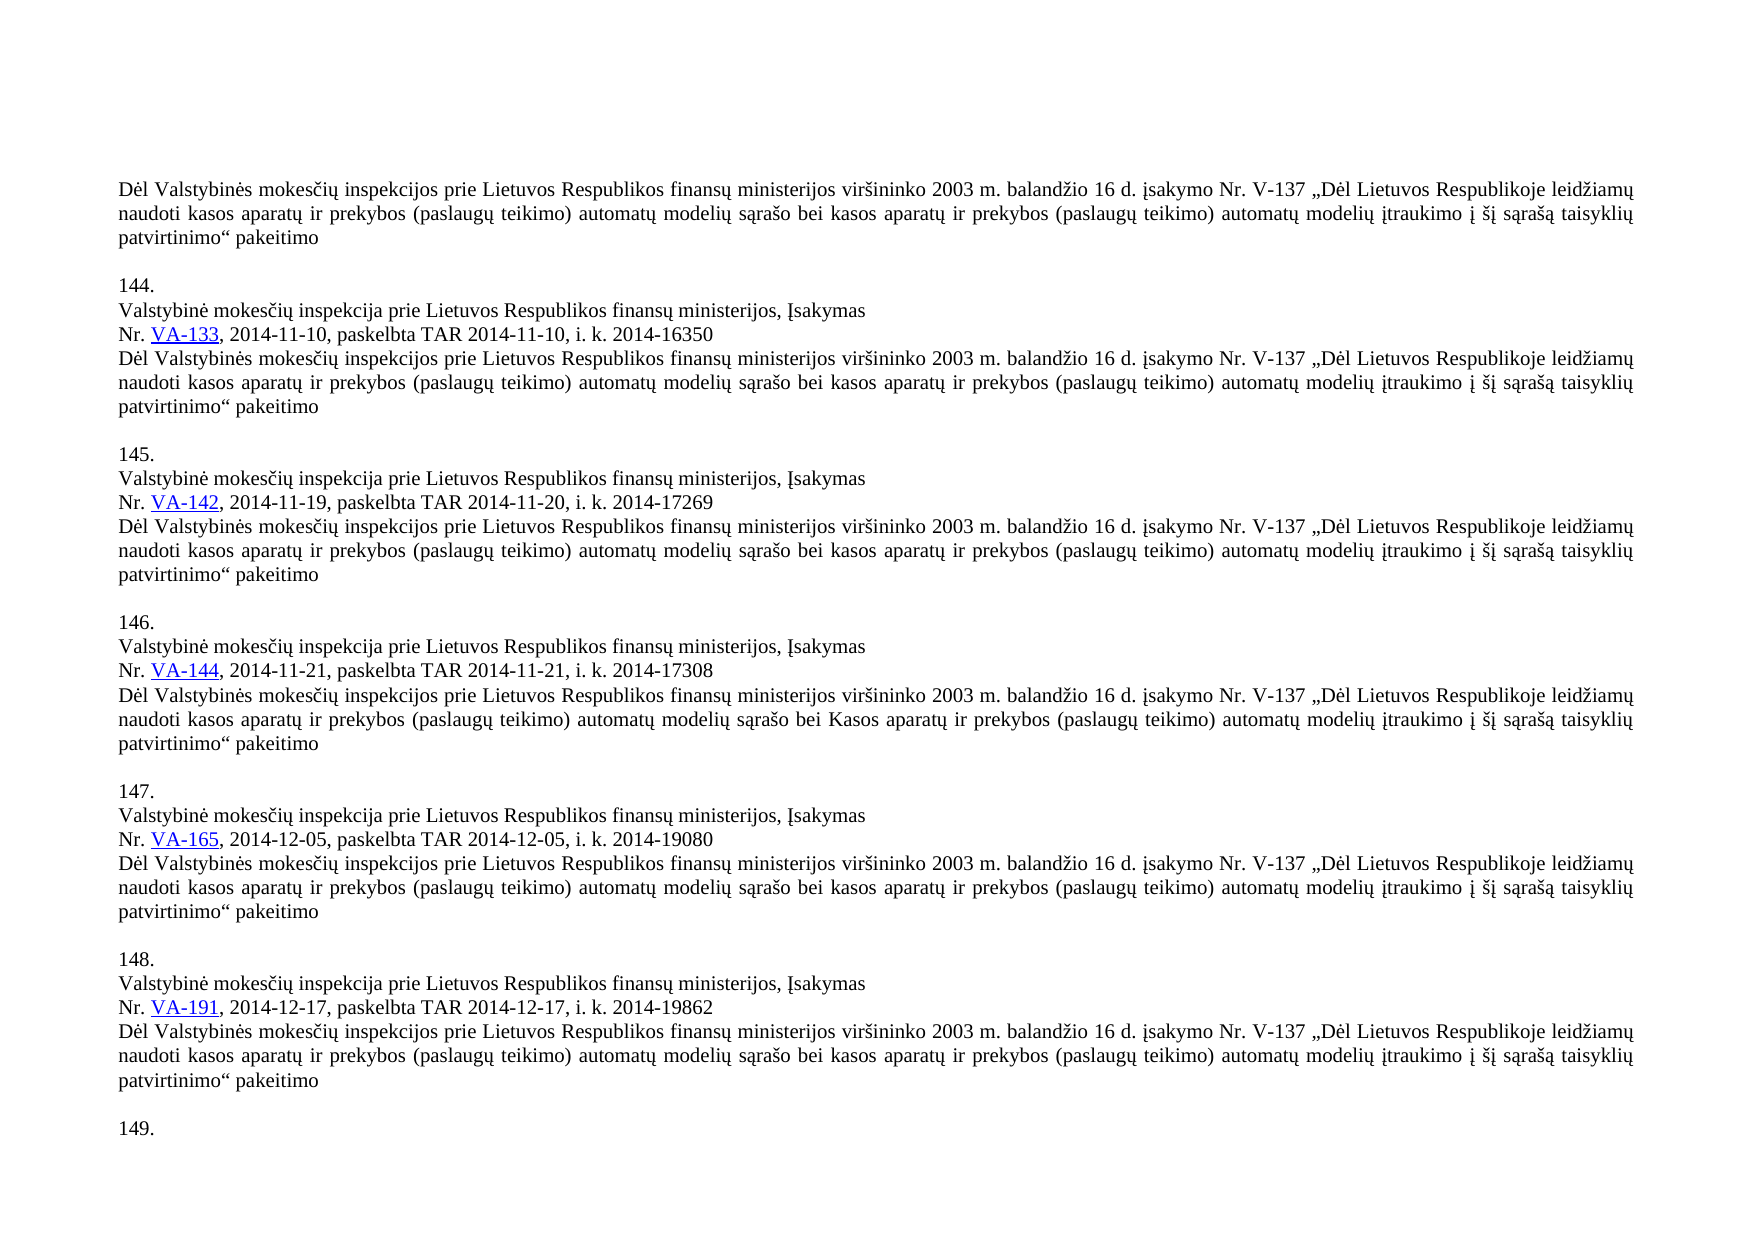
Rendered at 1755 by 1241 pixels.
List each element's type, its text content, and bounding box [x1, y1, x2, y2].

text Nr. VA-142, 2014-11-19, paskelbta TAR 2014-11-20, i. k. 2014-17269 [118, 490, 1636, 514]
text 144. [118, 273, 1636, 297]
text Dėl Valstybinės mokesčių inspekcijos prie Lietuvos Respublikos finansų ministerijos viršininko 2003 m. balandžio 16 d. įsakymo Nr. V-137 „Dėl Lietuvos Respublikoje leidžiamų naudoti kasos aparatų ir prekybos (paslaugų teikimo) automatų modelių sąrašo bei kasos aparatų ir prekybos (paslaugų teikimo) automatų modelių įtraukimo į šį sąrašą taisyklių patvirtinimo“ pakeitimo [118, 851, 1636, 923]
text Valstybinė mokesčių inspekcija prie Lietuvos Respublikos finansų ministerijos, Įsakymas [118, 634, 1636, 658]
text 146. [118, 610, 1636, 634]
text Valstybinė mokesčių inspekcija prie Lietuvos Respublikos finansų ministerijos, Įsakymas [118, 466, 1636, 490]
text Nr. VA-133, 2014-11-10, paskelbta TAR 2014-11-10, i. k. 2014-16350 [118, 322, 1636, 346]
text Nr. VA-144, 2014-11-21, paskelbta TAR 2014-11-21, i. k. 2014-17308 [118, 658, 1636, 682]
text Valstybinė mokesčių inspekcija prie Lietuvos Respublikos finansų ministerijos, Įsakymas [118, 297, 1636, 322]
text 147. [118, 779, 1636, 803]
text Dėl Valstybinės mokesčių inspekcijos prie Lietuvos Respublikos finansų ministerijos viršininko 2003 m. balandžio 16 d. įsakymo Nr. V-137 „Dėl Lietuvos Respublikoje leidžiamų naudoti kasos aparatų ir prekybos (paslaugų teikimo) automatų modelių sąrašo bei kasos aparatų ir prekybos (paslaugų teikimo) automatų modelių įtraukimo į šį sąrašą taisyklių patvirtinimo“ pakeitimo [118, 1019, 1636, 1092]
text Dėl Valstybinės mokesčių inspekcijos prie Lietuvos Respublikos finansų ministerijos viršininko 2003 m. balandžio 16 d. įsakymo Nr. V-137 „Dėl Lietuvos Respublikoje leidžiamų naudoti kasos aparatų ir prekybos (paslaugų teikimo) automatų modelių sąrašo bei kasos aparatų ir prekybos (paslaugų teikimo) automatų modelių įtraukimo į šį sąrašą taisyklių patvirtinimo“ pakeitimo [118, 514, 1636, 586]
text Valstybinė mokesčių inspekcija prie Lietuvos Respublikos finansų ministerijos, Įsakymas [118, 803, 1636, 827]
text Valstybinė mokesčių inspekcija prie Lietuvos Respublikos finansų ministerijos, Įsakymas [118, 971, 1636, 995]
text Nr. VA-165, 2014-12-05, paskelbta TAR 2014-12-05, i. k. 2014-19080 [118, 827, 1636, 851]
text Nr. VA-191, 2014-12-17, paskelbta TAR 2014-12-17, i. k. 2014-19862 [118, 995, 1636, 1019]
text 148. [118, 947, 1636, 971]
text 149. [118, 1116, 1636, 1140]
text Dėl Valstybinės mokesčių inspekcijos prie Lietuvos Respublikos finansų ministerijos viršininko 2003 m. balandžio 16 d. įsakymo Nr. V-137 „Dėl Lietuvos Respublikoje leidžiamų naudoti kasos aparatų ir prekybos (paslaugų teikimo) automatų modelių sąrašo bei kasos aparatų ir prekybos (paslaugų teikimo) automatų modelių įtraukimo į šį sąrašą taisyklių patvirtinimo“ pakeitimo [118, 346, 1636, 418]
text Dėl Valstybinės mokesčių inspekcijos prie Lietuvos Respublikos finansų ministerijos viršininko 2003 m. balandžio 16 d. įsakymo Nr. V-137 „Dėl Lietuvos Respublikoje leidžiamų naudoti kasos aparatų ir prekybos (paslaugų teikimo) automatų modelių sąrašo bei Kasos aparatų ir prekybos (paslaugų teikimo) automatų modelių įtraukimo į šį sąrašą taisyklių patvirtinimo“ pakeitimo [118, 682, 1636, 755]
text Dėl Valstybinės mokesčių inspekcijos prie Lietuvos Respublikos finansų ministerijos viršininko 2003 m. balandžio 16 d. įsakymo Nr. V-137 „Dėl Lietuvos Respublikoje leidžiamų naudoti kasos aparatų ir prekybos (paslaugų teikimo) automatų modelių sąrašo bei kasos aparatų ir prekybos (paslaugų teikimo) automatų modelių įtraukimo į šį sąrašą taisyklių patvirtinimo“ pakeitimo [118, 177, 1636, 249]
text 145. [118, 442, 1636, 466]
